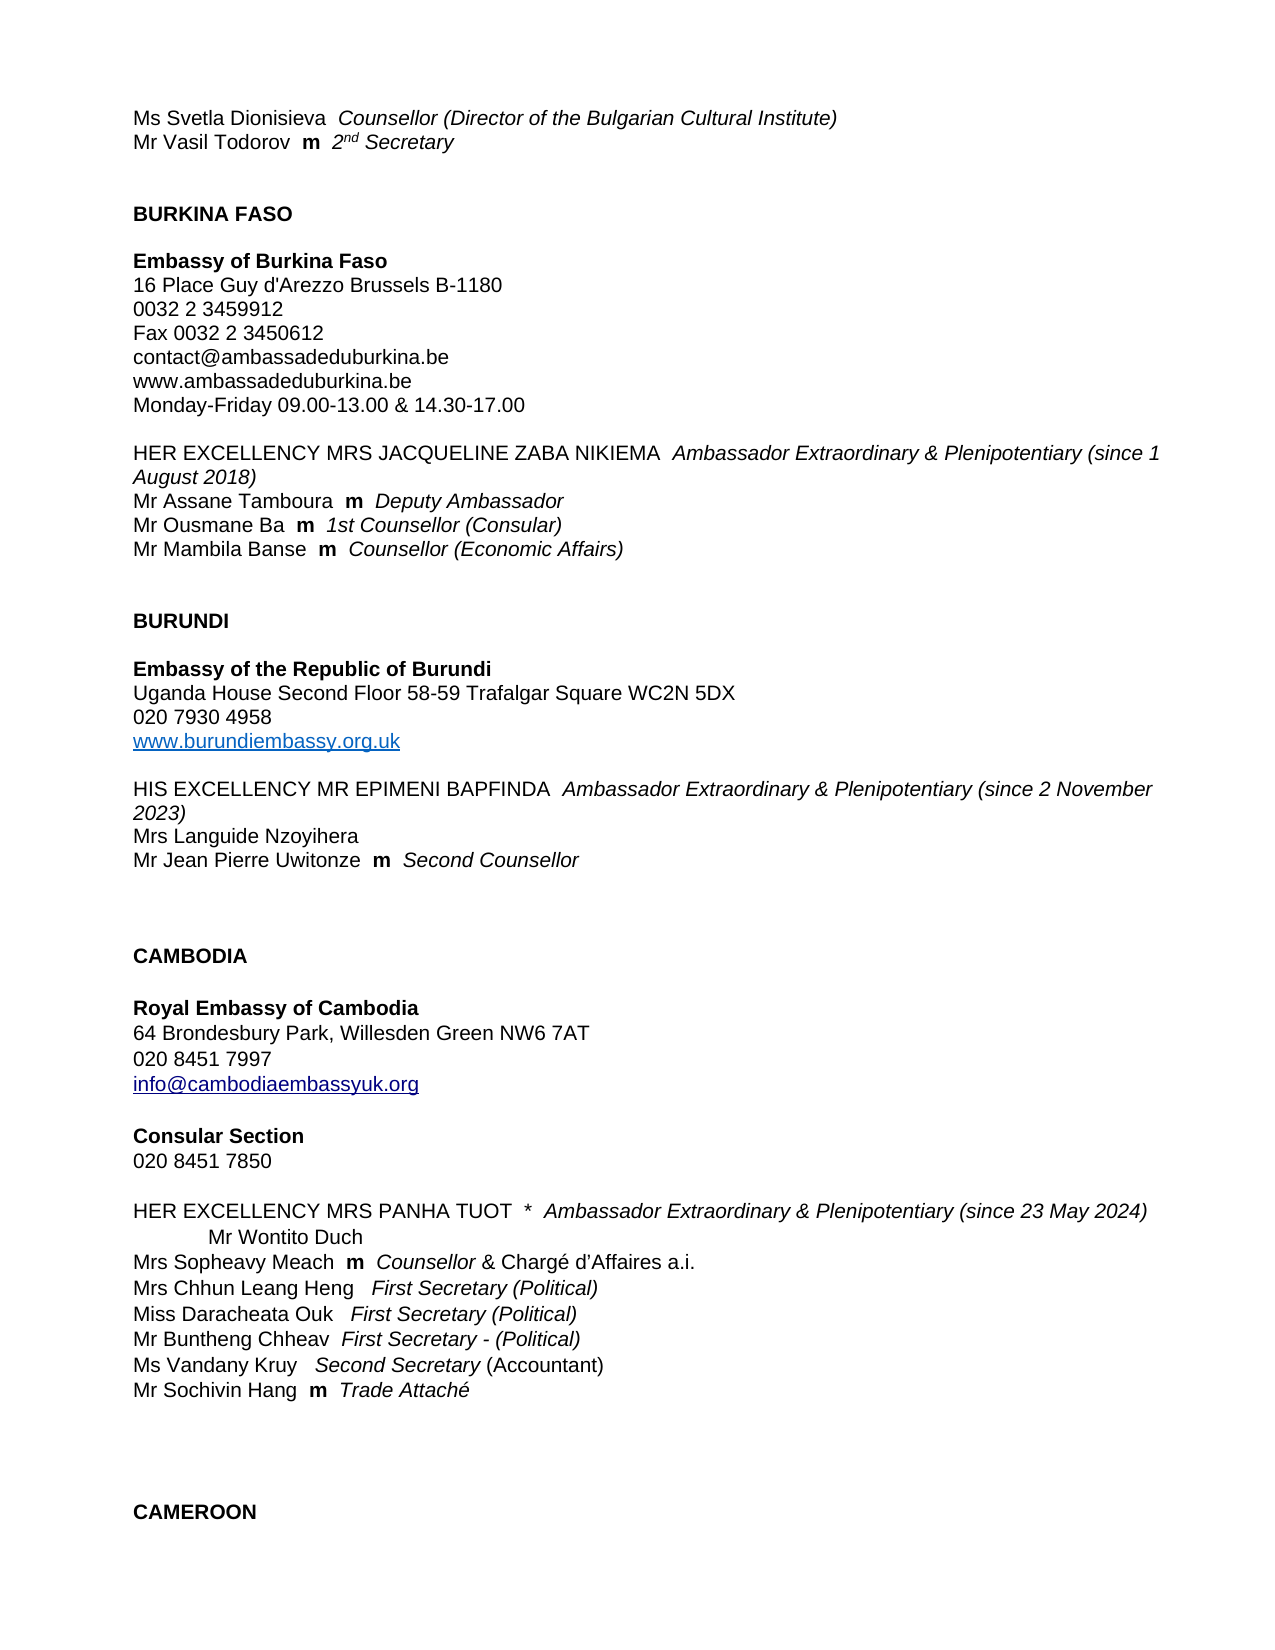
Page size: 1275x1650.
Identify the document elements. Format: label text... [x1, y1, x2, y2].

text Ms Vandany Kruy Second Secretary (Accountant) [133, 1353, 1181, 1377]
text 020 7930 4958 [133, 704, 1181, 728]
text www.ambassadeduburkina.be [133, 369, 1181, 393]
text HIS EXCELLENCY MR EPIMENI BAPFINDA Ambassador Extraordinary & Plenipotentiary (since 2 November 2023) [133, 776, 1181, 824]
text Uganda House Second Floor 58-59 Trafalgar Square WC2N 5DX [133, 681, 1181, 704]
text Ms Svetla Dionisieva Counsellor (Director of the Bulgarian Cultural Institute) [133, 106, 1181, 129]
text Mrs Languide Nzoyihera [133, 824, 1181, 848]
text Fax 0032 2 3450612 [133, 321, 1181, 345]
text Miss Daracheata Ouk First Secretary (Political) [133, 1301, 1181, 1325]
text HER EXCELLENCY MRS PANHA TUOT * Ambassador Extraordinary & Plenipotentiary (since 23 May 2024) [133, 1199, 1181, 1223]
text CAMEROON [133, 1500, 1181, 1524]
text Royal Embassy of Cambodia [133, 995, 1181, 1019]
text Mr Vasil Todorov m 2nd Secretary [133, 129, 1181, 153]
text Mr Wontito Duch [133, 1224, 1181, 1248]
text 16 Place Guy d'Arezzo Brussels B-1180 [133, 273, 1181, 297]
text Monday-Friday 09.00-13.00 & 14.30-17.00 [133, 393, 1181, 417]
text BURUNDI [133, 609, 1181, 633]
text HER EXCELLENCY MRS JACQUELINE ZABA NIKIEMA Ambassador Extraordinary & Plenipotentiary (since 1 August 2018) [133, 441, 1181, 489]
text Mrs Chhun Leang Heng First Secretary (Political) [133, 1276, 1181, 1300]
text Mr Jean Pierre Uwitonze m Second Counsellor [133, 848, 1181, 872]
text 020 8451 7850 [133, 1149, 1181, 1173]
text BURKINA FASO [133, 201, 1181, 225]
text Mr Mambila Banse m Counsellor (Economic Affairs) [133, 537, 1181, 561]
text www.burundiembassy.org.uk [133, 728, 1181, 752]
text contact@ambassadeduburkina.be [133, 345, 1181, 369]
text info@cambodiaembassyuk.org [133, 1072, 1181, 1096]
text 020 8451 7997 [133, 1047, 1181, 1071]
text Mr Sochivin Hang m Trade Attaché [133, 1378, 1181, 1402]
text Mr Assane Tamboura m Deputy Ambassador [133, 489, 1181, 513]
text 64 Brondesbury Park, Willesden Green NW6 7AT [133, 1021, 1181, 1045]
text Consular Section [133, 1123, 1181, 1147]
text Mrs Sopheavy Meach m Counsellor & Chargé d’Affaires a.i. [133, 1250, 1181, 1274]
text CAMBODIA [133, 944, 1181, 968]
text 0032 2 3459912 [133, 297, 1181, 321]
text Embassy of the Republic of Burundi [133, 657, 1181, 681]
subtitle Embassy of Burkina Faso [133, 249, 1181, 273]
text Mr Buntheng Chheav First Secretary - (Political) [133, 1327, 1181, 1351]
text Mr Ousmane Ba m 1st Counsellor (Consular) [133, 513, 1181, 537]
